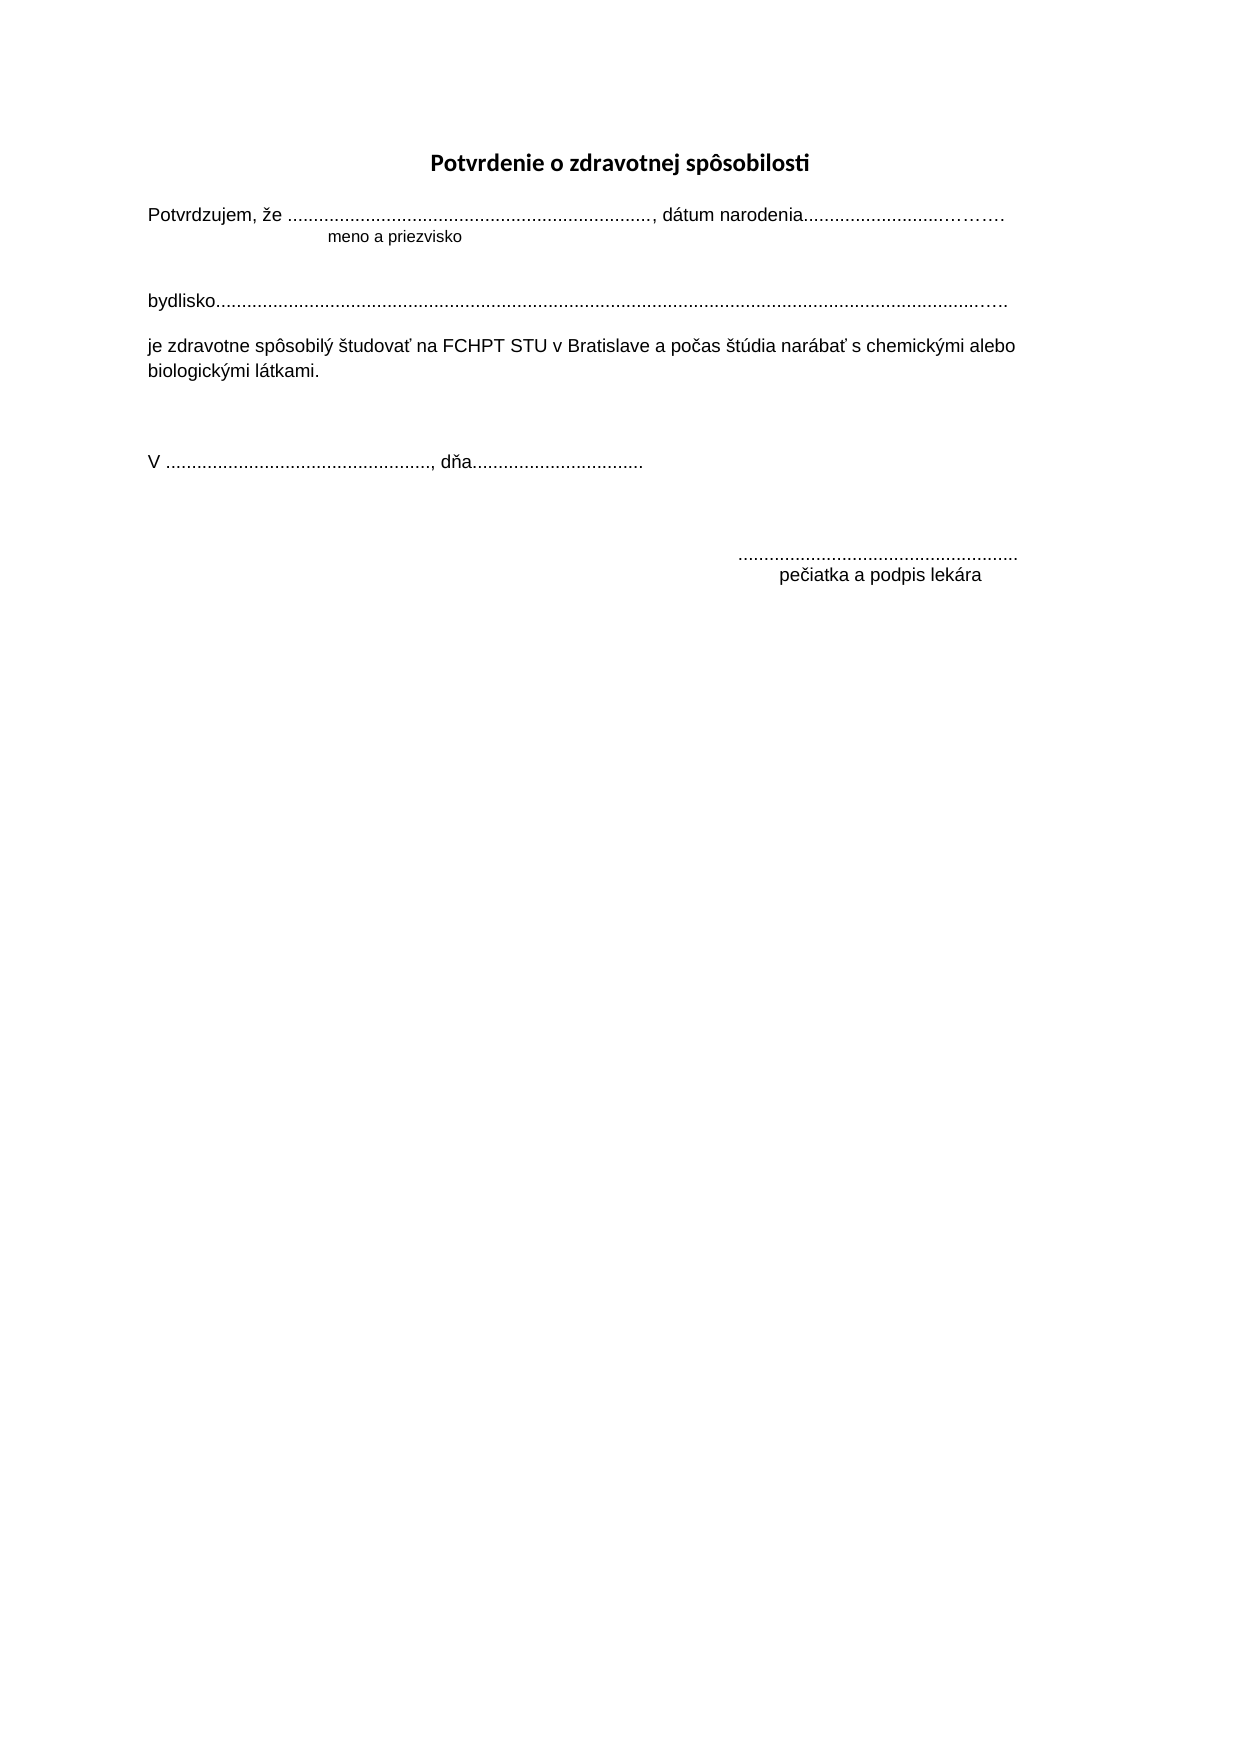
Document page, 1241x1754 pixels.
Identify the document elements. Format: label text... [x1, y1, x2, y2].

text Potvrdenie o zdravotnej spôsobilosti [148, 148, 1093, 178]
text bydlisko...................................................................................................................................................….. [148, 289, 1093, 311]
text V ..................................................., dňa................................. [148, 451, 1093, 473]
text ...................................................... [148, 542, 1093, 564]
text je zdravotne spôsobilý študovať na FCHPT STU v Bratislave a počas štúdia narábať s chemickými alebo biologickými látkami. [148, 335, 1093, 381]
text pečiatka a podpis lekára [148, 564, 1093, 585]
text meno a priezvisko [148, 225, 1093, 247]
text Potvrdzujem, že ......................................................................, dátum narodenia...........................………. [148, 203, 1093, 225]
